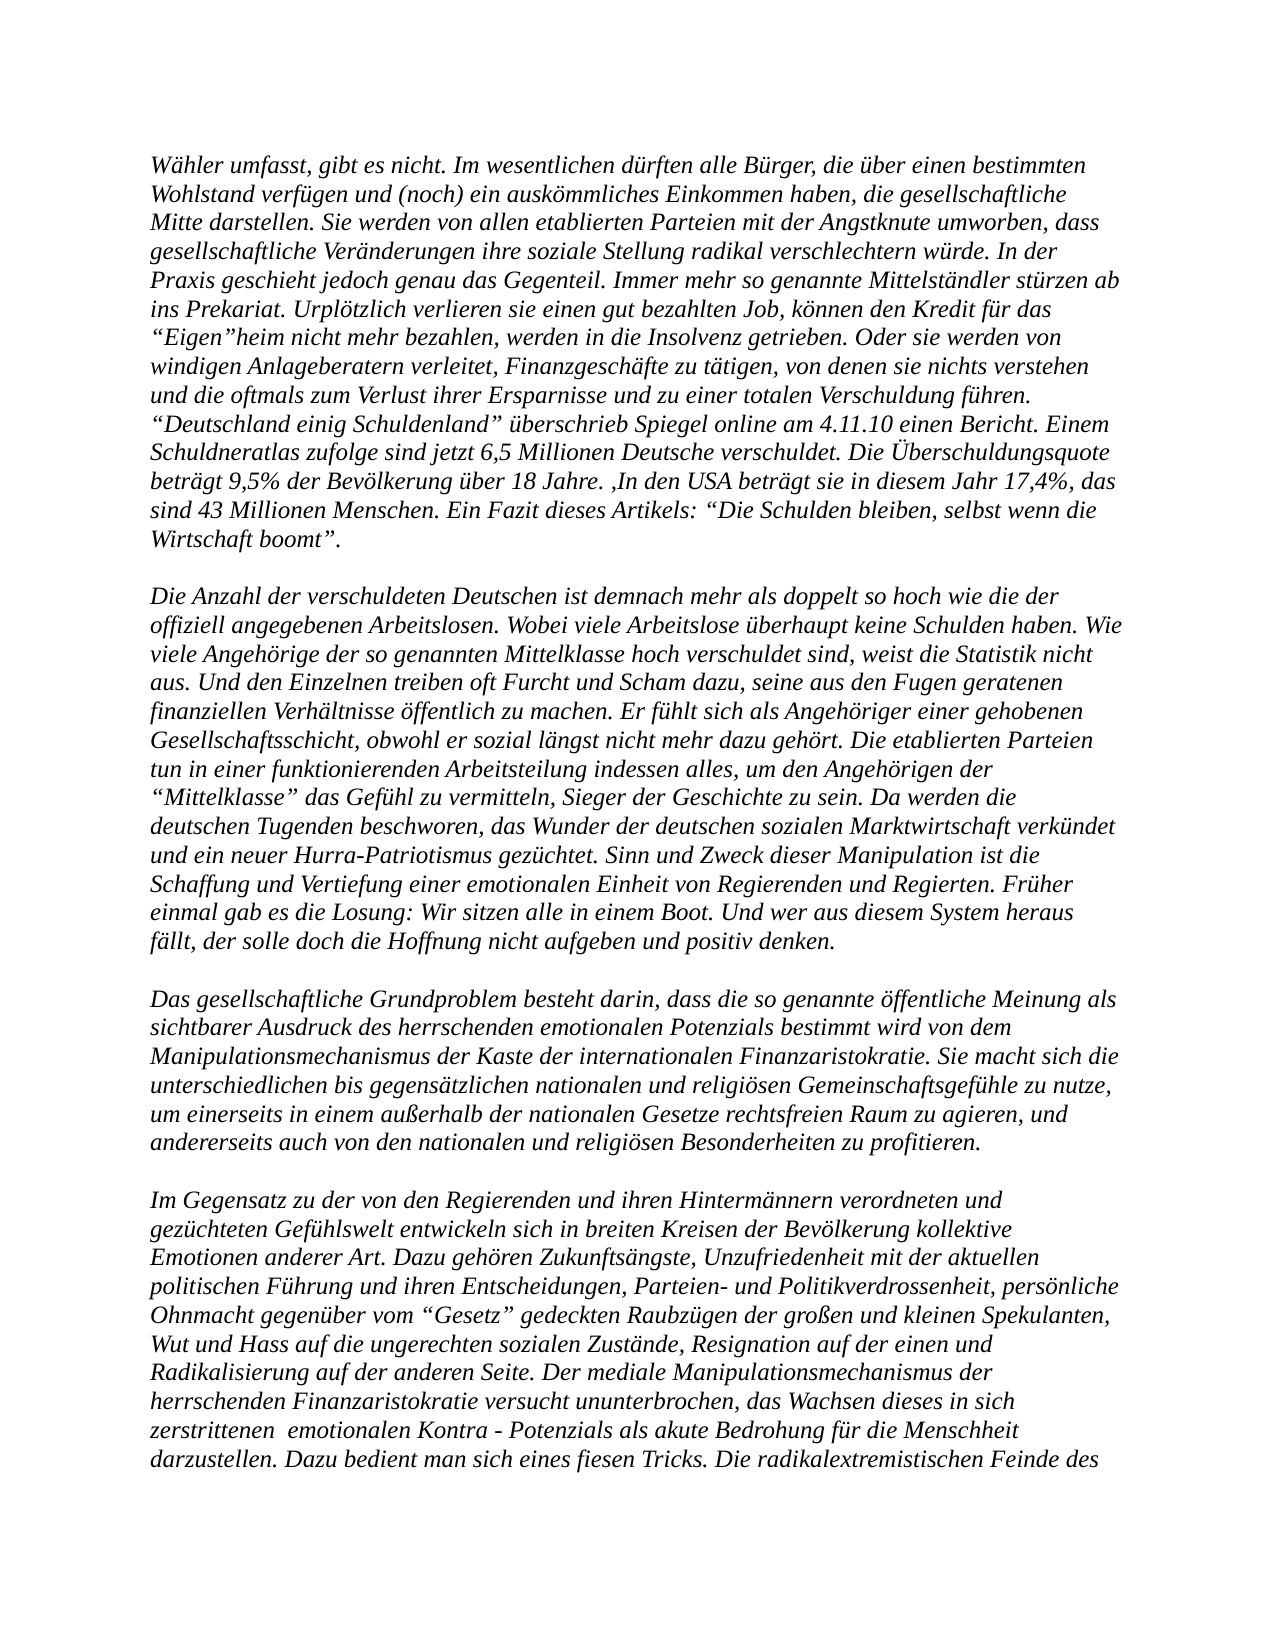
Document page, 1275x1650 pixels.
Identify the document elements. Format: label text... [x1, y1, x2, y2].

text Im Gegensatz zu der von den Regierenden und ihren Hintermännern verordneten und gezüchteten Gefühlswelt entwickeln sich in breiten Kreisen der Bevölkerung kollektive Emotionen anderer Art. Dazu gehören Zukunftsängste, Unzufriedenheit mit der aktuellen politischen Führung und ihren Entscheidungen, Parteien- und Politikverdrossenheit, persönliche Ohnmacht gegenüber vom “Gesetz” gedeckten Raubzügen der großen und kleinen Spekulanten, Wut und Hass auf die ungerechten sozialen Zustände, Resignation auf der einen und Radikalisierung auf der anderen Seite. Der mediale Manipulationsmechanismus der herrschenden Finanzaristokratie versucht ununterbrochen, das Wachsen dieses in sich zerstrittenen emotionalen Kontra - Potenzials als akute Bedrohung für die Menschheit darzustellen. Dazu bedient man sich eines fiesen Tricks. Die radikalextremistischen Feinde des [150, 1185, 1125, 1472]
text Die Anzahl der verschuldeten Deutschen ist demnach mehr als doppelt so hoch wie die der offiziell angegebenen Arbeitslosen. Wobei viele Arbeitslose überhaupt keine Schulden haben. Wie viele Angehörige der so genannten Mittelklasse hoch verschuldet sind, weist die Statistik nicht aus. Und den Einzelnen treiben oft Furcht und Scham dazu, seine aus den Fugen geratenen finanziellen Verhältnisse öffentlich zu machen. Er fühlt sich als Angehöriger einer gehobenen Gesellschaftsschicht, obwohl er sozial längst nicht mehr dazu gehört. Die etablierten Parteien tun in einer funktionierenden Arbeitsteilung indessen alles, um den Angehörigen der “Mittelklasse” das Gefühl zu vermitteln, Sieger der Geschichte zu sein. Da werden die deutschen Tugenden beschworen, das Wunder der deutschen sozialen Marktwirtschaft verkündet und ein neuer Hurra-Patriotismus gezüchtet. Sinn und Zweck dieser Manipulation ist die Schaffung und Vertiefung einer emotionalen Einheit von Regierenden und Regierten. Früher einmal gab es die Losung: Wir sitzen alle in einem Boot. Und wer aus diesem System heraus fällt, der solle doch die Hoffnung nicht aufgeben und positiv denken. [150, 581, 1125, 955]
text Wähler umfasst, gibt es nicht. Im wesentlichen dürften alle Bürger, die über einen bestimmten Wohlstand verfügen und (noch) ein auskömmliches Einkommen haben, die gesellschaftliche Mitte darstellen. Sie werden von allen etablierten Parteien mit der Angstknute umworben, dass gesellschaftliche Veränderungen ihre soziale Stellung radikal verschlechtern würde. In der Praxis geschieht jedoch genau das Gegenteil. Immer mehr so genannte Mittelständler stürzen ab ins Prekariat. Urplötzlich verlieren sie einen gut bezahlten Job, können den Kredit für das “Eigen”heim nicht mehr bezahlen, werden in die Insolvenz getrieben. Oder sie werden von windigen Anlageberatern verleitet, Finanzgeschäfte zu tätigen, von denen sie nichts verstehen und die oftmals zum Verlust ihrer Ersparnisse und zu einer totalen Verschuldung führen. “Deutschland einig Schuldenland” überschrieb Spiegel online am 4.11.10 einen Bericht. Einem Schuldneratlas zufolge sind jetzt 6,5 Millionen Deutsche verschuldet. Die Überschuldungsquote beträgt 9,5% der Bevölkerung über 18 Jahre. ,In den USA beträgt sie in diesem Jahr 17,4%, das sind 43 Millionen Menschen. Ein Fazit dieses Artikels: “Die Schulden bleiben, selbst wenn die Wirtschaft boomt”. [150, 150, 1125, 552]
text Das gesellschaftliche Grundproblem besteht darin, dass die so genannte öffentliche Meinung als sichtbarer Ausdruck des herrschenden emotionalen Potenzials bestimmt wird von dem Manipulationsmechanismus der Kaste der internationalen Finanzaristokratie. Sie macht sich die unterschiedlichen bis gegensätzlichen nationalen und religiösen Gemeinschaftsgefühle zu nutze, um einerseits in einem außerhalb der nationalen Gesetze rechtsfreien Raum zu agieren, und andererseits auch von den nationalen und religiösen Besonderheiten zu profitieren. [150, 984, 1125, 1156]
